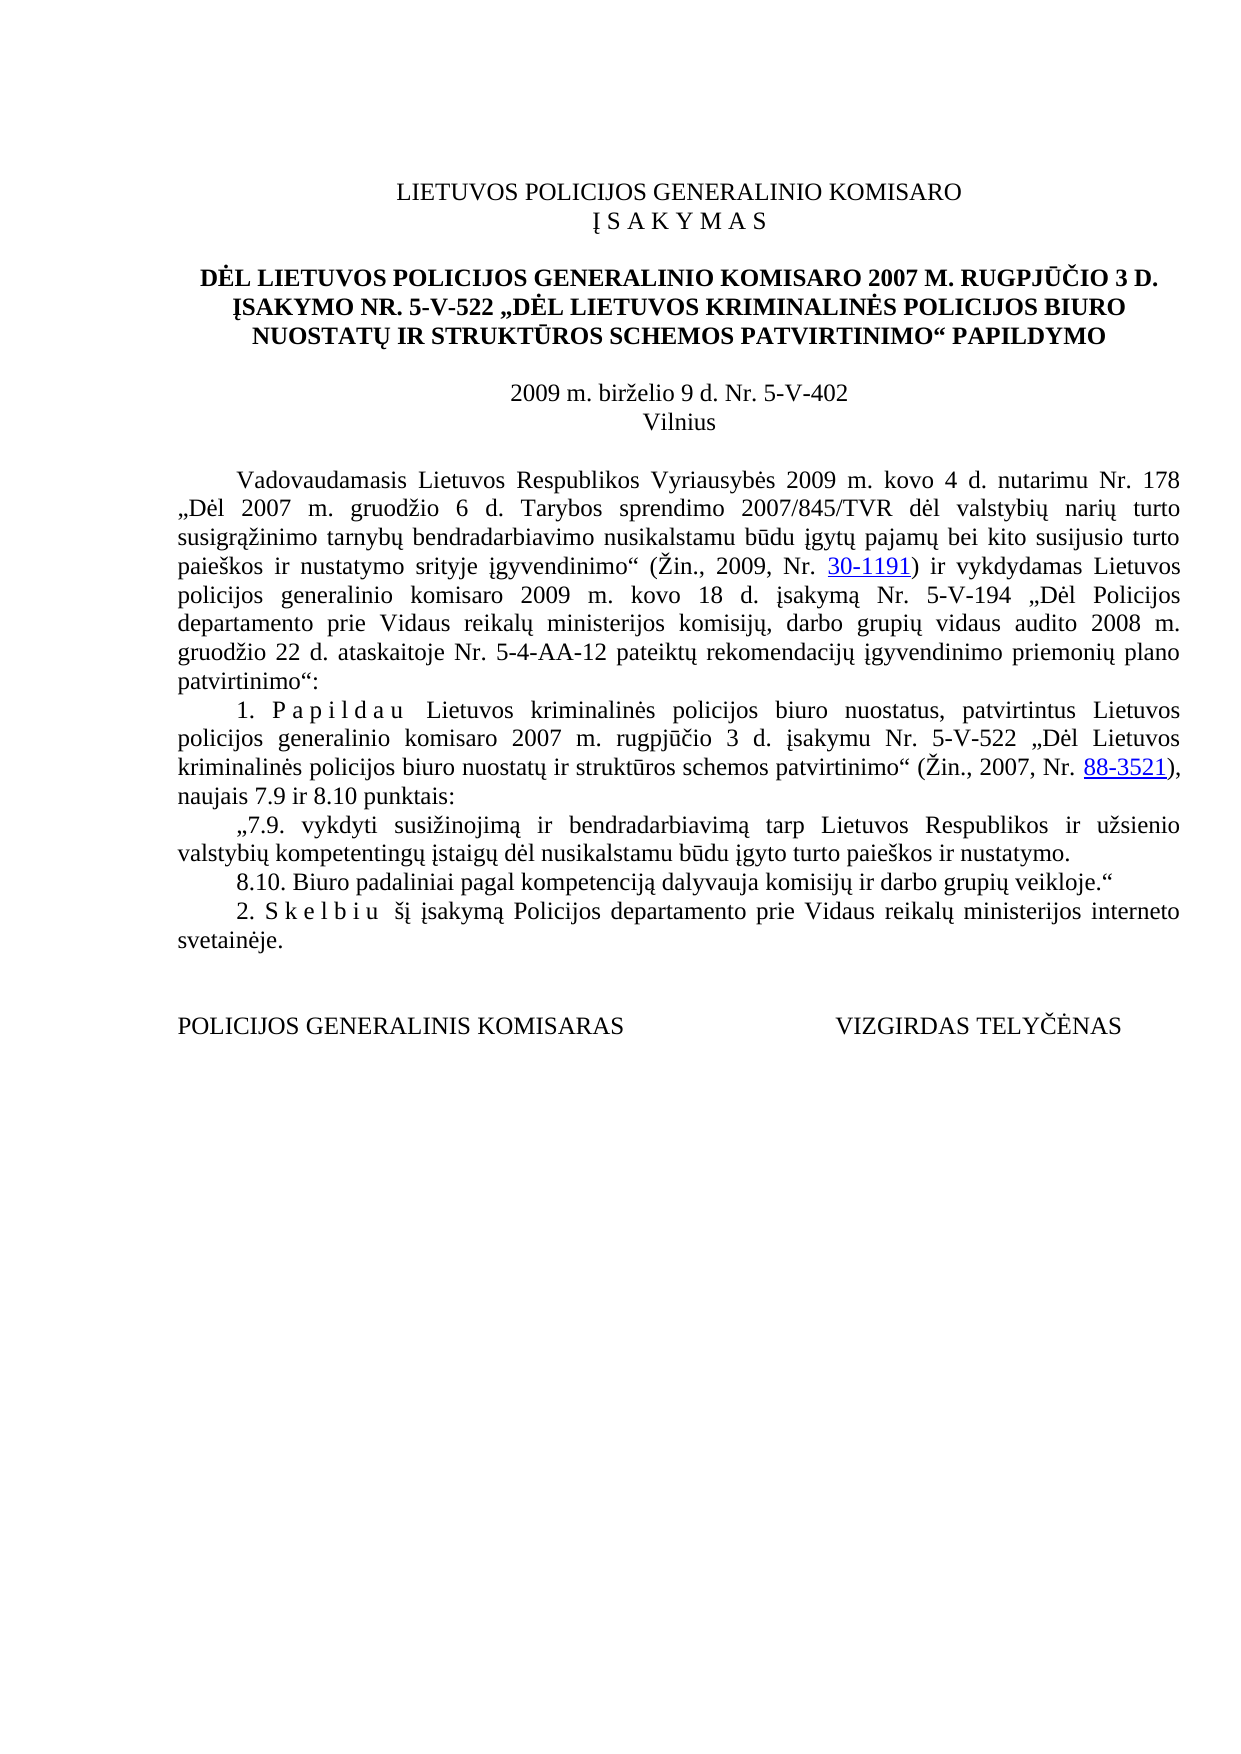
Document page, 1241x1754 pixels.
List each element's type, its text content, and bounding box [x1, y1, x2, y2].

text 8.10. Biuro padaliniai pagal kompetenciją dalyvauja komisijų ir darbo grupių veikloje.“ [177, 867, 1181, 896]
text POLICIJOS GENERALINIS KOMISARAS VIZGIRDAS TELYČĖNAS [177, 1011, 1181, 1040]
text „7.9. vykdyti susižinojimą ir bendradarbiavimą tarp Lietuvos Respublikos ir užsienio valstybių kompetentingų įstaigų dėl nusikalstamu būdu įgyto turto paieškos ir nustatymo. [177, 810, 1181, 867]
text 2009 m. birželio 9 d. Nr. 5-V-402 [177, 378, 1181, 407]
text Vilnius [177, 407, 1181, 436]
text ĮSAKYMAS [177, 206, 1181, 235]
text DĖL LIETUVOS POLICIJOS GENERALINIO KOMISARO 2007 M. RUGPJŪČIO 3 D. ĮSAKYMO NR. 5-V-522 „DĖL LIETUVOS KRIMINALINĖS POLICIJOS BIURO NUOSTATŲ IR STRUKTŪROS SCHEMOS PATVIRTINIMO“ PAPILDYMO [177, 263, 1181, 350]
text 2. Skelbiu šį įsakymą Policijos departamento prie Vidaus reikalų ministerijos interneto svetainėje. [177, 896, 1181, 953]
text Vadovaudamasis Lietuvos Respublikos Vyriausybės 2009 m. kovo 4 d. nutarimu Nr. 178 „Dėl 2007 m. gruodžio 6 d. Tarybos sprendimo 2007/845/TVR dėl valstybių narių turto susigrąžinimo tarnybų bendradarbiavimo nusikalstamu būdu įgytų pajamų bei kito susijusio turto paieškos ir nustatymo srityje įgyvendinimo“ (Žin., 2009, Nr. 30-1191) ir vykdydamas Lietuvos policijos generalinio komisaro 2009 m. kovo 18 d. įsakymą Nr. 5-V-194 „Dėl Policijos departamento prie Vidaus reikalų ministerijos komisijų, darbo grupių vidaus audito 2008 m. gruodžio 22 d. ataskaitoje Nr. 5-4-AA-12 pateiktų rekomendacijų įgyvendinimo priemonių plano patvirtinimo“: [177, 465, 1181, 695]
text 1. Papildau Lietuvos kriminalinės policijos biuro nuostatus, patvirtintus Lietuvos policijos generalinio komisaro 2007 m. rugpjūčio 3 d. įsakymu Nr. 5-V-522 „Dėl Lietuvos kriminalinės policijos biuro nuostatų ir struktūros schemos patvirtinimo“ (Žin., 2007, Nr. 88-3521), naujais 7.9 ir 8.10 punktais: [177, 695, 1181, 810]
text LIETUVOS POLICIJOS GENERALINIO KOMISARO [177, 177, 1181, 206]
